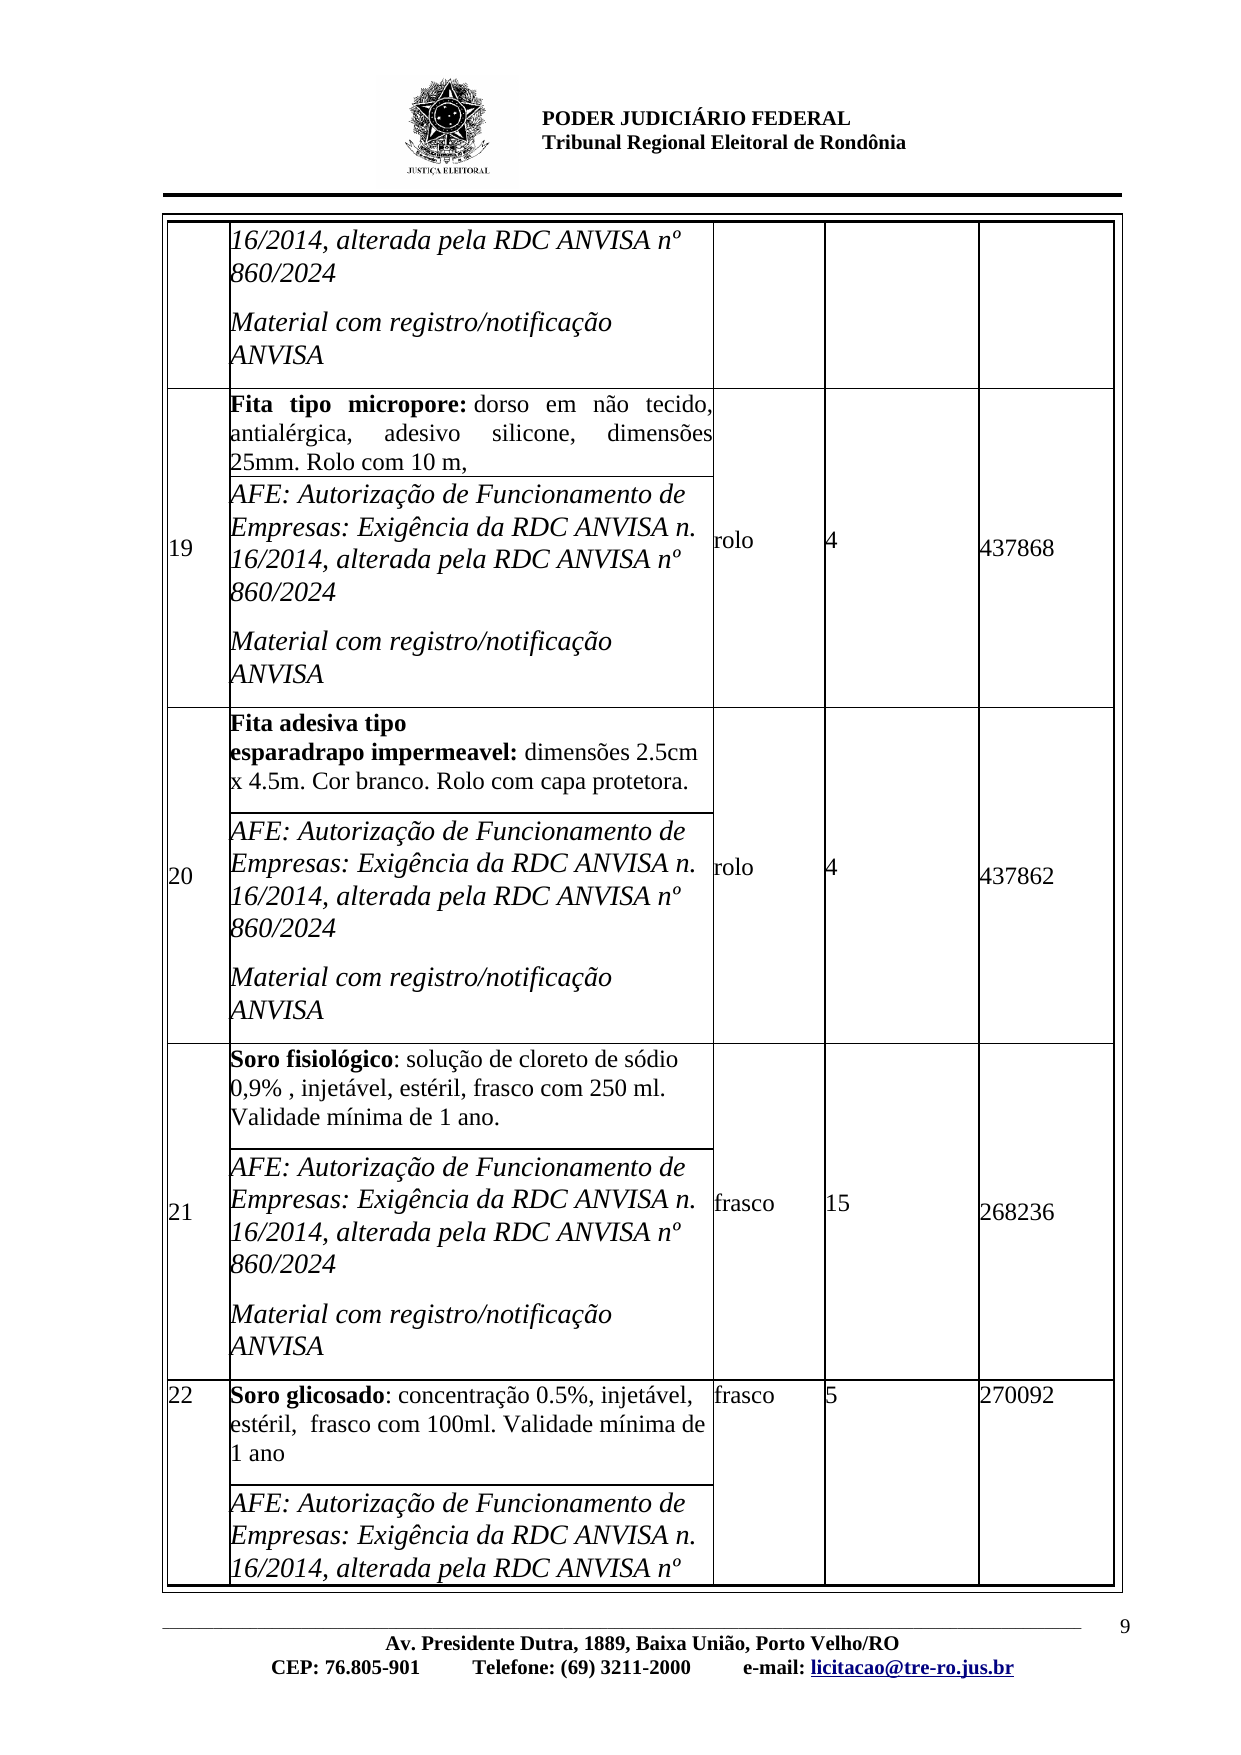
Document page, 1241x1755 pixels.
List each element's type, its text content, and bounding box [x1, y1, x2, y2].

table_cell Soro glicosado: concentração 0.5%, injetável, estéril, frasco com 100ml. Validade mínima de 1 ano [231, 1381, 713, 1484]
table_cell 437862 [980, 708, 1113, 1043]
table_cell 268236 [980, 1044, 1113, 1379]
table_cell AFE: Autorização de Funcionamento de Empresas: Exigência da RDC ANVISA n. 16/2014, alterada pela RDC ANVISA nº 860/2024 Material com registro/notificação ANVISA [231, 477, 713, 707]
table_cell 270092 [980, 1381, 1113, 1583]
table_cell Fita adesiva tipo esparadrapo impermeavel: dimensões 2.5cm x 4.5m. Cor branco. Rolo com capa protetora. [231, 708, 713, 812]
table_cell frasco [714, 1381, 824, 1583]
table_cell [163, 215, 1122, 1592]
table_cell AFE: Autorização de Funcionamento de Empresas: Exigência da RDC ANVISA n. 16/2014, alterada pela RDC ANVISA nº 860/2024 Material com registro/notificação ANVISA [231, 1150, 713, 1379]
table_cell 4 [826, 389, 978, 707]
table_cell 20 [168, 708, 229, 1043]
table_cell 437868 [980, 389, 1113, 707]
table_cell 22 [168, 1381, 229, 1583]
table_cell frasco [714, 1044, 824, 1379]
table_cell AFE: Autorização de Funcionamento de Empresas: Exigência da RDC ANVISA n. 16/2014, alterada pela RDC ANVISA nº 860/2024 Material com registro/notificação ANVISA [231, 814, 713, 1043]
table_cell 15 [826, 1044, 978, 1379]
table_cell Fita tipo micropore: dorso em não tecido, antialérgica, adesivo silicone, dimensões 25mm. Rolo com 10 m, [231, 389, 713, 476]
table_cell 4 [826, 708, 978, 1043]
table_cell 5 [826, 1381, 978, 1583]
table_cell Soro fisiológico: solução de cloreto de sódio 0,9% , injetável, estéril, frasco com 250 ml. Validade mínima de 1 ano. [231, 1044, 713, 1148]
table_cell AFE: Autorização de Funcionamento de Empresas: Exigência da RDC ANVISA n. 16/2014, alterada pela RDC ANVISA nº [231, 1486, 713, 1583]
table_cell 19 [168, 389, 229, 707]
table_cell [980, 223, 1113, 388]
table_cell 21 [168, 1044, 229, 1379]
table_cell rolo [714, 389, 824, 707]
table_cell 16/2014, alterada pela RDC ANVISA nº 860/2024 Material com registro/notificação ANVISA [231, 223, 713, 388]
table_cell rolo [714, 708, 824, 1043]
table_cell [714, 223, 824, 388]
table_cell [826, 223, 978, 388]
table_cell [168, 223, 229, 388]
